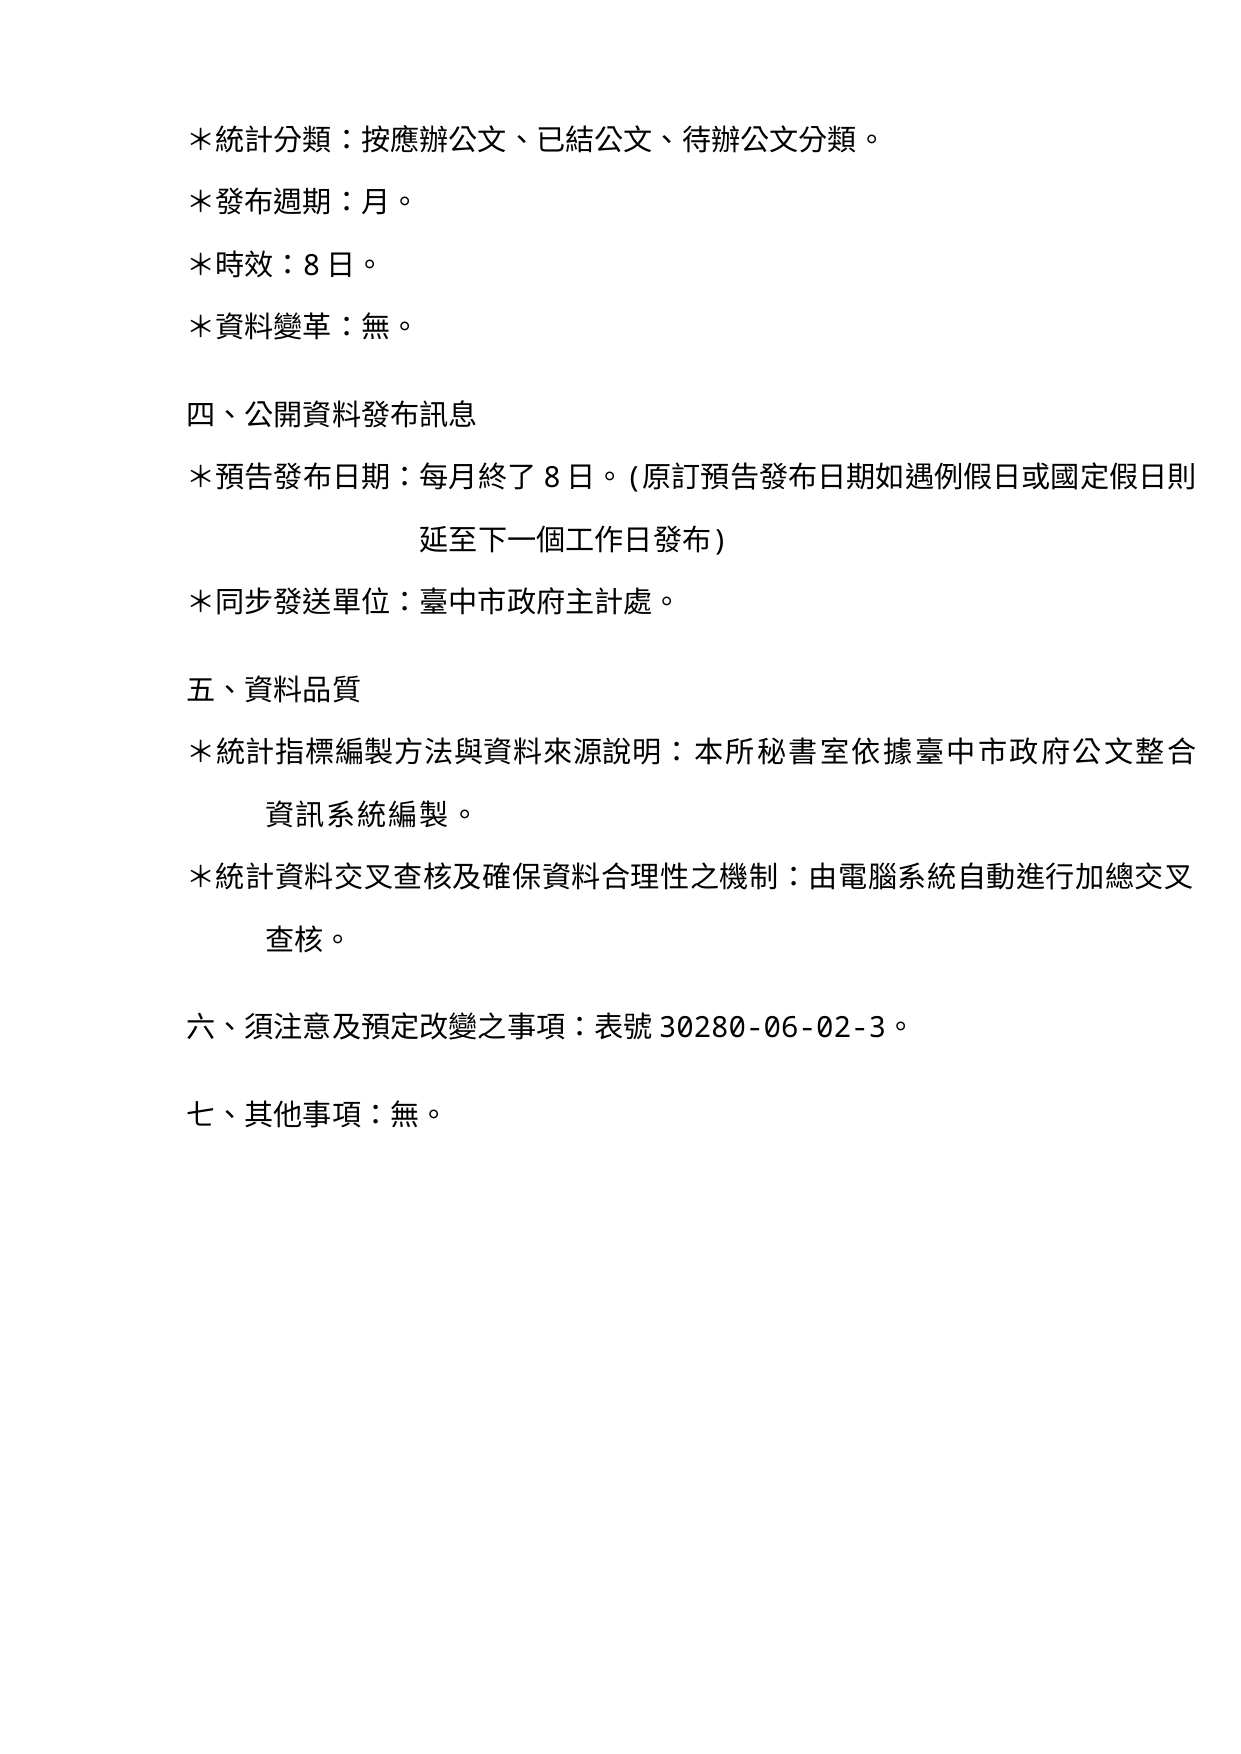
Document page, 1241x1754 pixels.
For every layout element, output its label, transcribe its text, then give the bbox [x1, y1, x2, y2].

table_header ＊統計分類：按應辦公文、已結公文、待辦公文分類。 ＊發布週期：月。 ＊時效：8日。 ＊資料變革：無。 四、公開資料發布訊息 ＊預告發布日期：每月終了8日。(原訂預告發布日期如遇例假日或國定假日則延至下一個工作日發布) ＊同步發送單位：臺中市政府主計處。 五、資料品質 ＊統計指標編製方法與資料來源說明：本所秘書室依據臺中市政府公文整合資訊系統編製。 ＊統計資料交叉查核及確保資料合理性之機制：由電腦系統自動進行加總交叉查核。 六、須注意及預定改變之事項：表號30280-06-02-3。 七、其他事項：無。 [150, 96, 1209, 1133]
